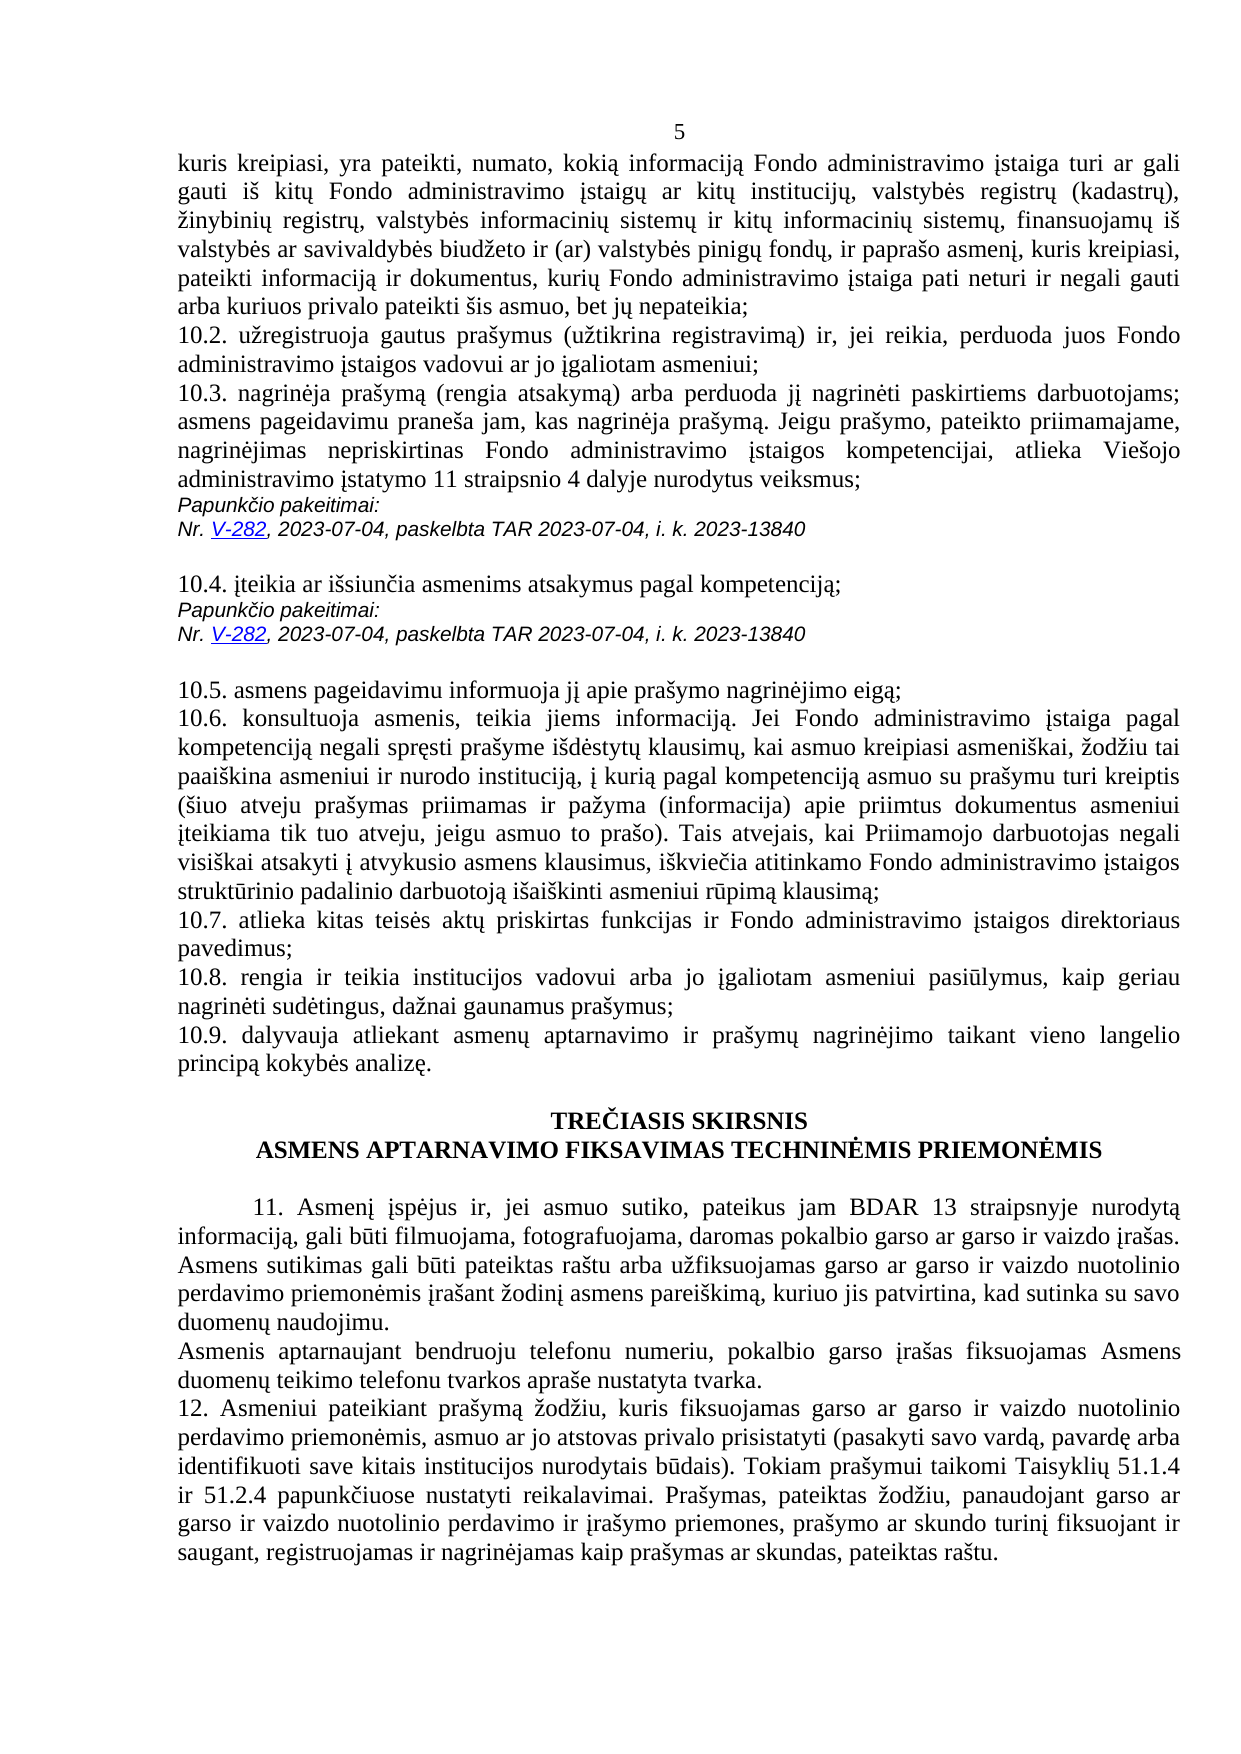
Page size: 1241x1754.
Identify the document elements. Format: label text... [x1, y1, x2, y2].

text Nr. V-282, 2023-07-04, paskelbta TAR 2023-07-04, i. k. 2023-13840 [177, 622, 1181, 646]
text 11. Asmenį įspėjus ir, jei asmuo sutiko, pateikus jam BDAR 13 straipsnyje nurodytą informaciją, gali būti filmuojama, fotografuojama, daromas pokalbio garso ar garso ir vaizdo įrašas. Asmens sutikimas gali būti pateiktas raštu arba užfiksuojamas garso ar garso ir vaizdo nuotolinio perdavimo priemonėmis įrašant žodinį asmens pareiškimą, kuriuo jis patvirtina, kad sutinka su savo duomenų naudojimu. [177, 1192, 1181, 1336]
text 10.9. dalyvauja atliekant asmenų aptarnavimo ir prašymų nagrinėjimo taikant vieno langelio principą kokybės analizę. [177, 1020, 1181, 1077]
text kuris kreipiasi, yra pateikti, numato, kokią informaciją Fondo administravimo įstaiga turi ar gali gauti iš kitų Fondo administravimo įstaigų ar kitų institucijų, valstybės registrų (kadastrų), žinybinių registrų, valstybės informacinių sistemų ir kitų informacinių sistemų, finansuojamų iš valstybės ar savivaldybės biudžeto ir (ar) valstybės pinigų fondų, ir paprašo asmenį, kuris kreipiasi, pateikti informaciją ir dokumentus, kurių Fondo administravimo įstaiga pati neturi ir negali gauti arba kuriuos privalo pateikti šis asmuo, bet jų nepateikia; [177, 148, 1181, 320]
text 10.2. užregistruoja gautus prašymus (užtikrina registravimą) ir, jei reikia, perduoda juos Fondo administravimo įstaigos vadovui ar jo įgaliotam asmeniui; [177, 320, 1181, 378]
text Papunkčio pakeitimai: [177, 598, 1181, 622]
text TREČIASIS SKIRSNIS [177, 1106, 1181, 1135]
text 10.4. įteikia ar išsiunčia asmenims atsakymus pagal kompetenciją; [177, 569, 1181, 598]
text 10.7. atlieka kitas teisės aktų priskirtas funkcijas ir Fondo administravimo įstaigos direktoriaus pavedimus; [177, 905, 1181, 962]
text 10.5. asmens pageidavimu informuoja jį apie prašymo nagrinėjimo eigą; [177, 675, 1181, 703]
text 10.6. konsultuoja asmenis, teikia jiems informaciją. Jei Fondo administravimo įstaiga pagal kompetenciją negali spręsti prašyme išdėstytų klausimų, kai asmuo kreipiasi asmeniškai, žodžiu tai paaiškina asmeniui ir nurodo instituciją, į kurią pagal kompetenciją asmuo su prašymu turi kreiptis (šiuo atveju prašymas priimamas ir pažyma (informacija) apie priimtus dokumentus asmeniui įteikiama tik tuo atveju, jeigu asmuo to prašo). Tais atvejais, kai Priimamojo darbuotojas negali visiškai atsakyti į atvykusio asmens klausimus, iškviečia atitinkamo Fondo administravimo įstaigos struktūrinio padalinio darbuotoją išaiškinti asmeniui rūpimą klausimą; [177, 703, 1181, 905]
text 12. Asmeniui pateikiant prašymą žodžiu, kuris fiksuojamas garso ar garso ir vaizdo nuotolinio perdavimo priemonėmis, asmuo ar jo atstovas privalo prisistatyti (pasakyti savo vardą, pavardę arba identifikuoti save kitais institucijos nurodytais būdais). Tokiam prašymui taikomi Taisyklių 51.1.4 ir 51.2.4 papunkčiuose nustatyti reikalavimai. Prašymas, pateiktas žodžiu, panaudojant garso ar garso ir vaizdo nuotolinio perdavimo ir įrašymo priemones, prašymo ar skundo turinį fiksuojant ir saugant, registruojamas ir nagrinėjamas kaip prašymas ar skundas, pateiktas raštu. [177, 1393, 1181, 1566]
text Papunkčio pakeitimai: [177, 493, 1181, 517]
text Asmenis aptarnaujant bendruoju telefonu numeriu, pokalbio garso įrašas fiksuojamas Asmens duomenų teikimo telefonu tvarkos apraše nustatyta tvarka. [177, 1336, 1181, 1393]
text Nr. V-282, 2023-07-04, paskelbta TAR 2023-07-04, i. k. 2023-13840 [177, 517, 1181, 541]
text 10.3. nagrinėja prašymą (rengia atsakymą) arba perduoda jį nagrinėti paskirtiems darbuotojams; asmens pageidavimu praneša jam, kas nagrinėja prašymą. Jeigu prašymo, pateikto priimamajame, nagrinėjimas nepriskirtinas Fondo administravimo įstaigos kompetencijai, atlieka Viešojo administravimo įstatymo 11 straipsnio 4 dalyje nurodytus veiksmus; [177, 378, 1181, 493]
text 10.8. rengia ir teikia institucijos vadovui arba jo įgaliotam asmeniui pasiūlymus, kaip geriau nagrinėti sudėtingus, dažnai gaunamus prašymus; [177, 962, 1181, 1020]
text ASMENS APTARNAVIMO FIKSAVIMAS TECHNINĖMIS PRIEMONĖMIS [177, 1135, 1181, 1163]
